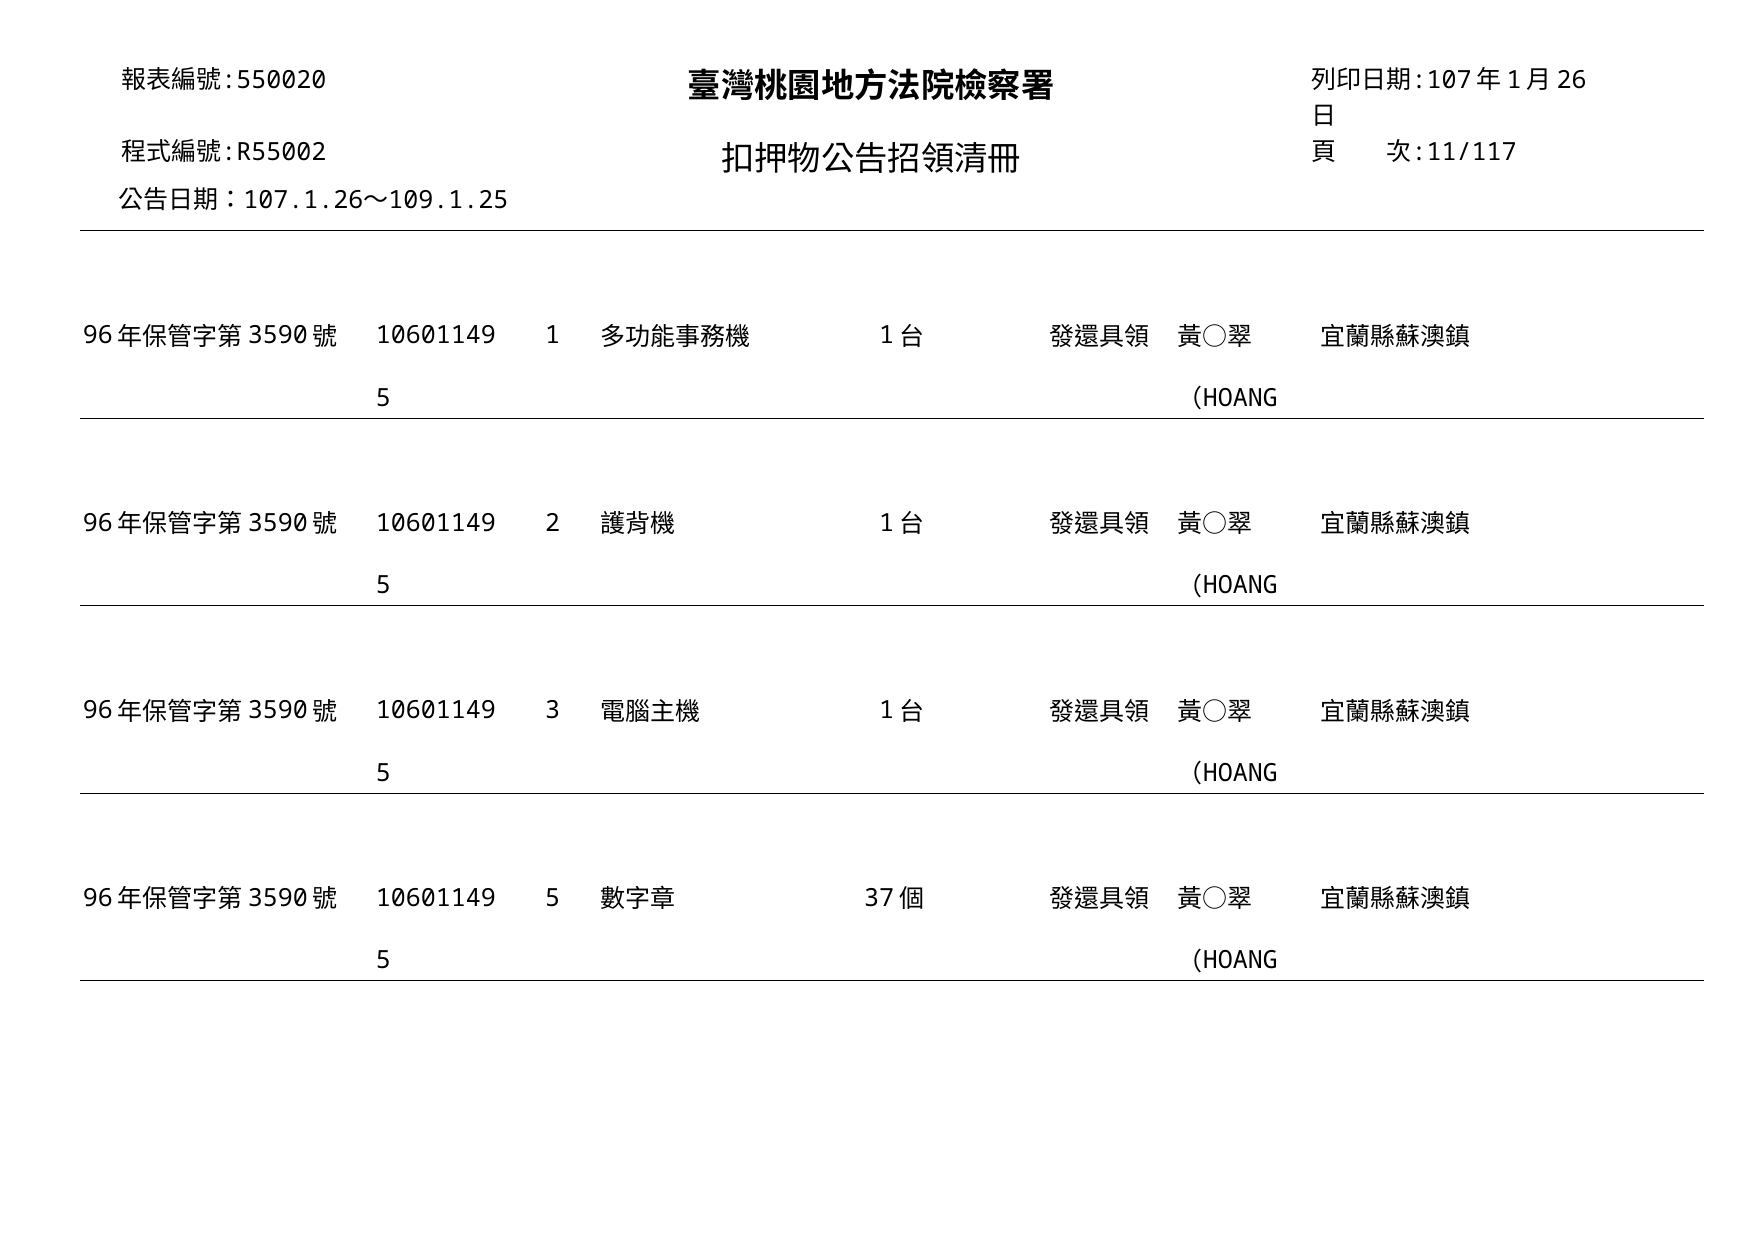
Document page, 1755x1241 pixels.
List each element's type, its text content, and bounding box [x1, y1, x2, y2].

table_cell 宜蘭縣蘇澳鎮 [1317, 606, 1575, 792]
table_cell 1台 [808, 231, 927, 417]
table_cell 96年保管字第3590號 [80, 794, 373, 980]
table_cell 多功能事務機 [597, 231, 807, 417]
table_cell [1575, 794, 1704, 980]
table_cell 96年保管字第3590號 [80, 606, 373, 792]
table_cell 電腦主機 [597, 606, 807, 792]
table_cell 護背機 [597, 419, 807, 605]
table_cell 宜蘭縣蘇澳鎮 [1317, 419, 1575, 605]
table_cell 發還具領 [1046, 606, 1175, 792]
table_cell 106011495 [373, 606, 507, 792]
table_cell 發還具領 [1046, 231, 1175, 417]
table_cell 發還具領 [1046, 419, 1175, 605]
table_cell 106011495 [373, 794, 507, 980]
table_cell 發還具領 [1046, 794, 1175, 980]
table_cell 3 [507, 606, 597, 792]
table_cell 宜蘭縣蘇澳鎮 [1317, 231, 1575, 417]
table_cell 37個 [808, 794, 927, 980]
table_cell 1台 [808, 606, 927, 792]
table_cell [1575, 419, 1704, 605]
table_cell 5 [507, 794, 597, 980]
table_cell 96年保管字第3590號 [80, 231, 373, 417]
table_cell [1575, 606, 1704, 792]
table_cell 106011495 [373, 419, 507, 605]
table_cell 宜蘭縣蘇澳鎮 [1317, 794, 1575, 980]
table_cell 黃○翠（HOANG [1175, 794, 1317, 980]
table_cell [927, 419, 1046, 605]
table_cell [927, 794, 1046, 980]
table_cell [927, 606, 1046, 792]
table_cell 數字章 [597, 794, 807, 980]
table_cell 2 [507, 419, 597, 605]
table_cell 96年保管字第3590號 [80, 419, 373, 605]
table_cell 1 [507, 231, 597, 417]
table_cell 106011495 [373, 231, 507, 417]
table_cell 黃○翠（HOANG [1175, 419, 1317, 605]
table_cell 黃○翠（HOANG [1175, 606, 1317, 792]
table_cell [927, 231, 1046, 417]
table_cell 1台 [808, 419, 927, 605]
table_cell 黃○翠（HOANG [1175, 231, 1317, 417]
table_cell [1575, 231, 1704, 417]
